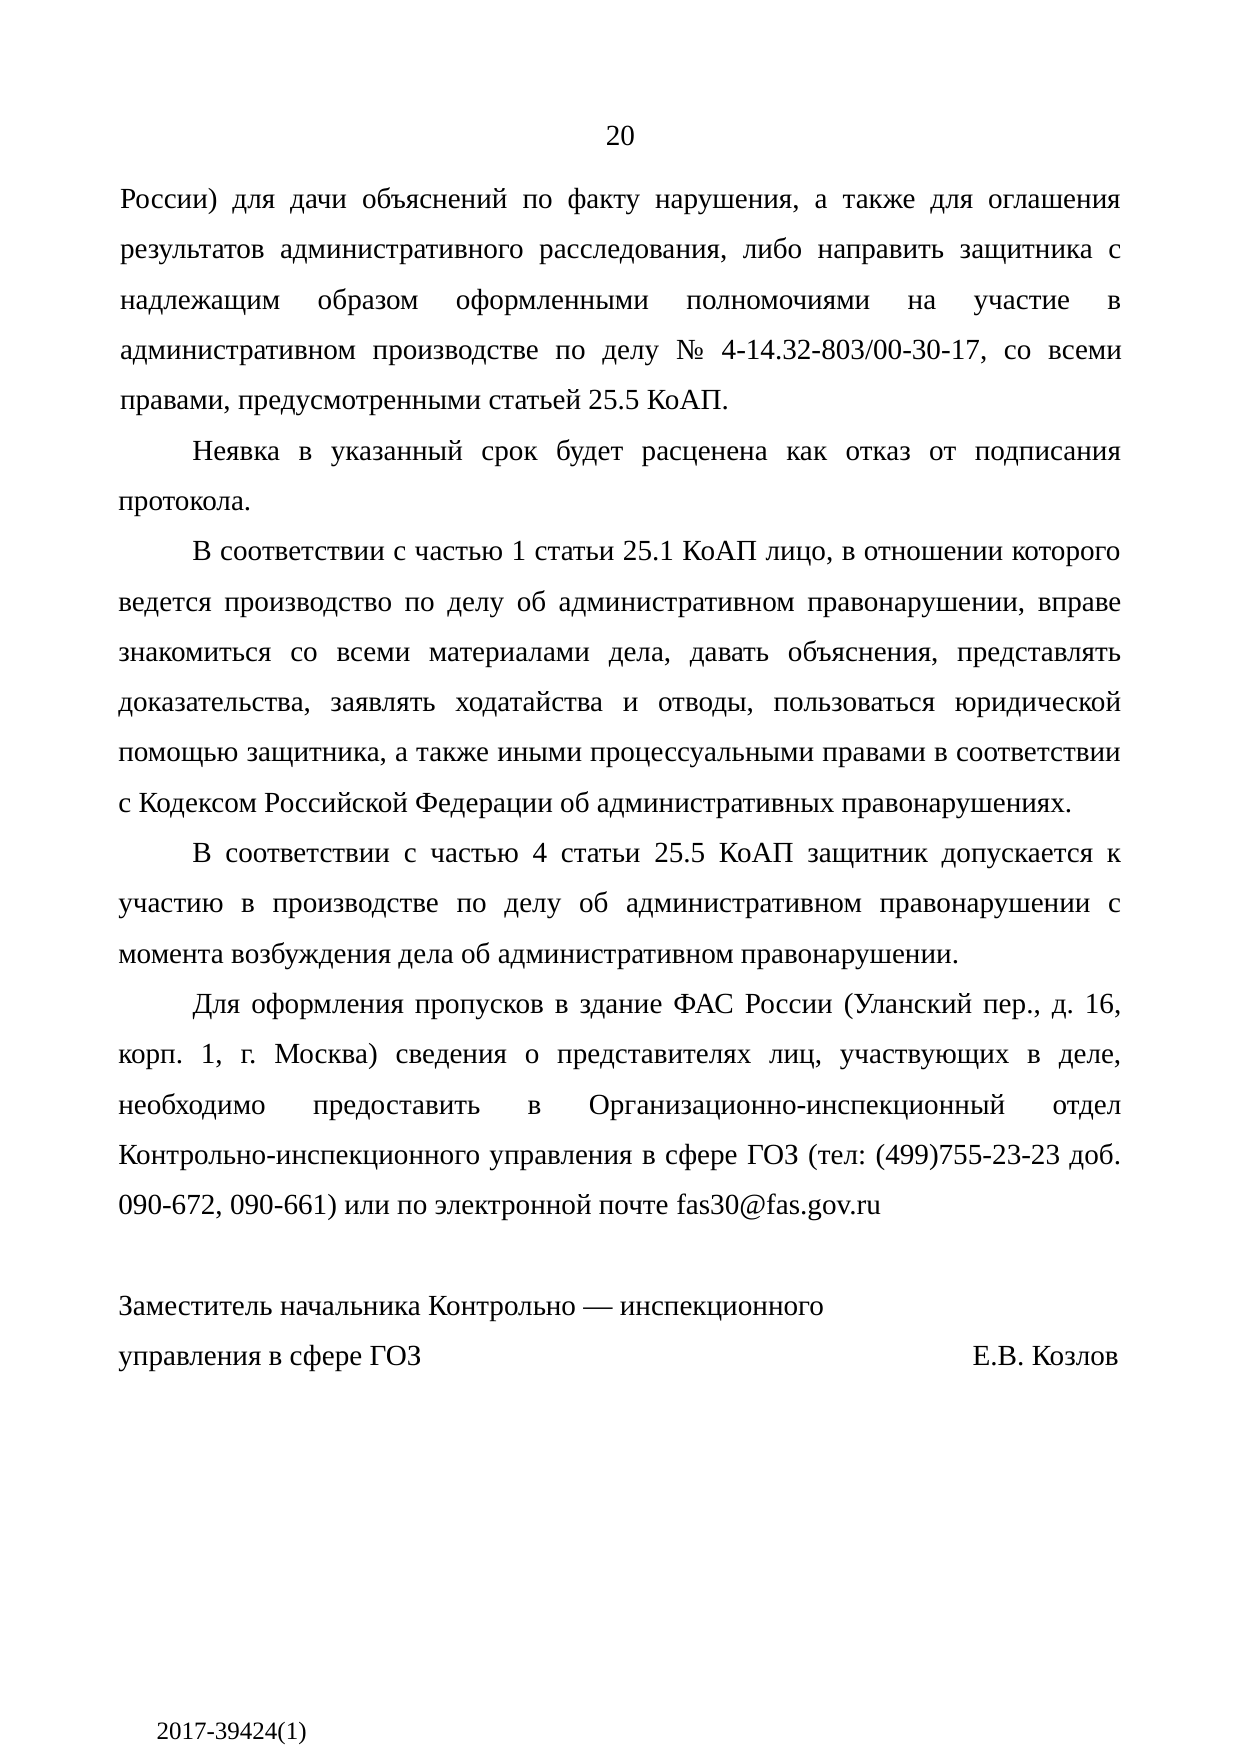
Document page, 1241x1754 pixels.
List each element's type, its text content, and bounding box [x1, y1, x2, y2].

text России) для дачи объяснений по факту нарушения, а также для оглашения результатов административного расследования, либо направить защитника с надлежащим образом оформленными полномочиями на участие в административном производстве по делу № 4-14.32-803/00-30-17, со всеми правами, предусмотренными статьей 25.5 КоАП. [120, 181, 1122, 416]
text В соответствии с частью 1 статьи 25.1 КоАП лицо, в отношении которого ведется производство по делу об административном правонарушении, вправе знакомиться со всеми материалами дела, давать объяснения, представлять доказательства, заявлять ходатайства и отводы, пользоваться юридической помощью защитника, а также иными процессуальными правами в соответствии с Кодексом Российской Федерации об административных правонарушениях. [118, 533, 1122, 818]
text Неявка в указанный срок будет расценена как отказ от подписания протокола. [118, 433, 1122, 517]
text Для оформления пропусков в здание ФАС России (Уланский пер., д. 16, корп. 1, г. Москва) сведения о представителях лиц, участвующих в деле, необходимо предоставить в Организационно-инспекционный отдел Контрольно-инспекционного управления в сфере ГОЗ (тел: (499)755-23-23 доб. 090-672, 090-661) или по электронной почте fas30@fas.gov.ru [118, 986, 1122, 1221]
text В соответствии с частью 4 статьи 25.5 КоАП защитник допускается к участию в производстве по делу об административном правонарушении с момента возбуждения дела об административном правонарушении. [118, 835, 1122, 969]
text Заместитель начальника Контрольно — инспекционного [118, 1288, 1122, 1322]
text управления в сфере ГОЗ Е.В. Козлов [118, 1338, 1122, 1372]
